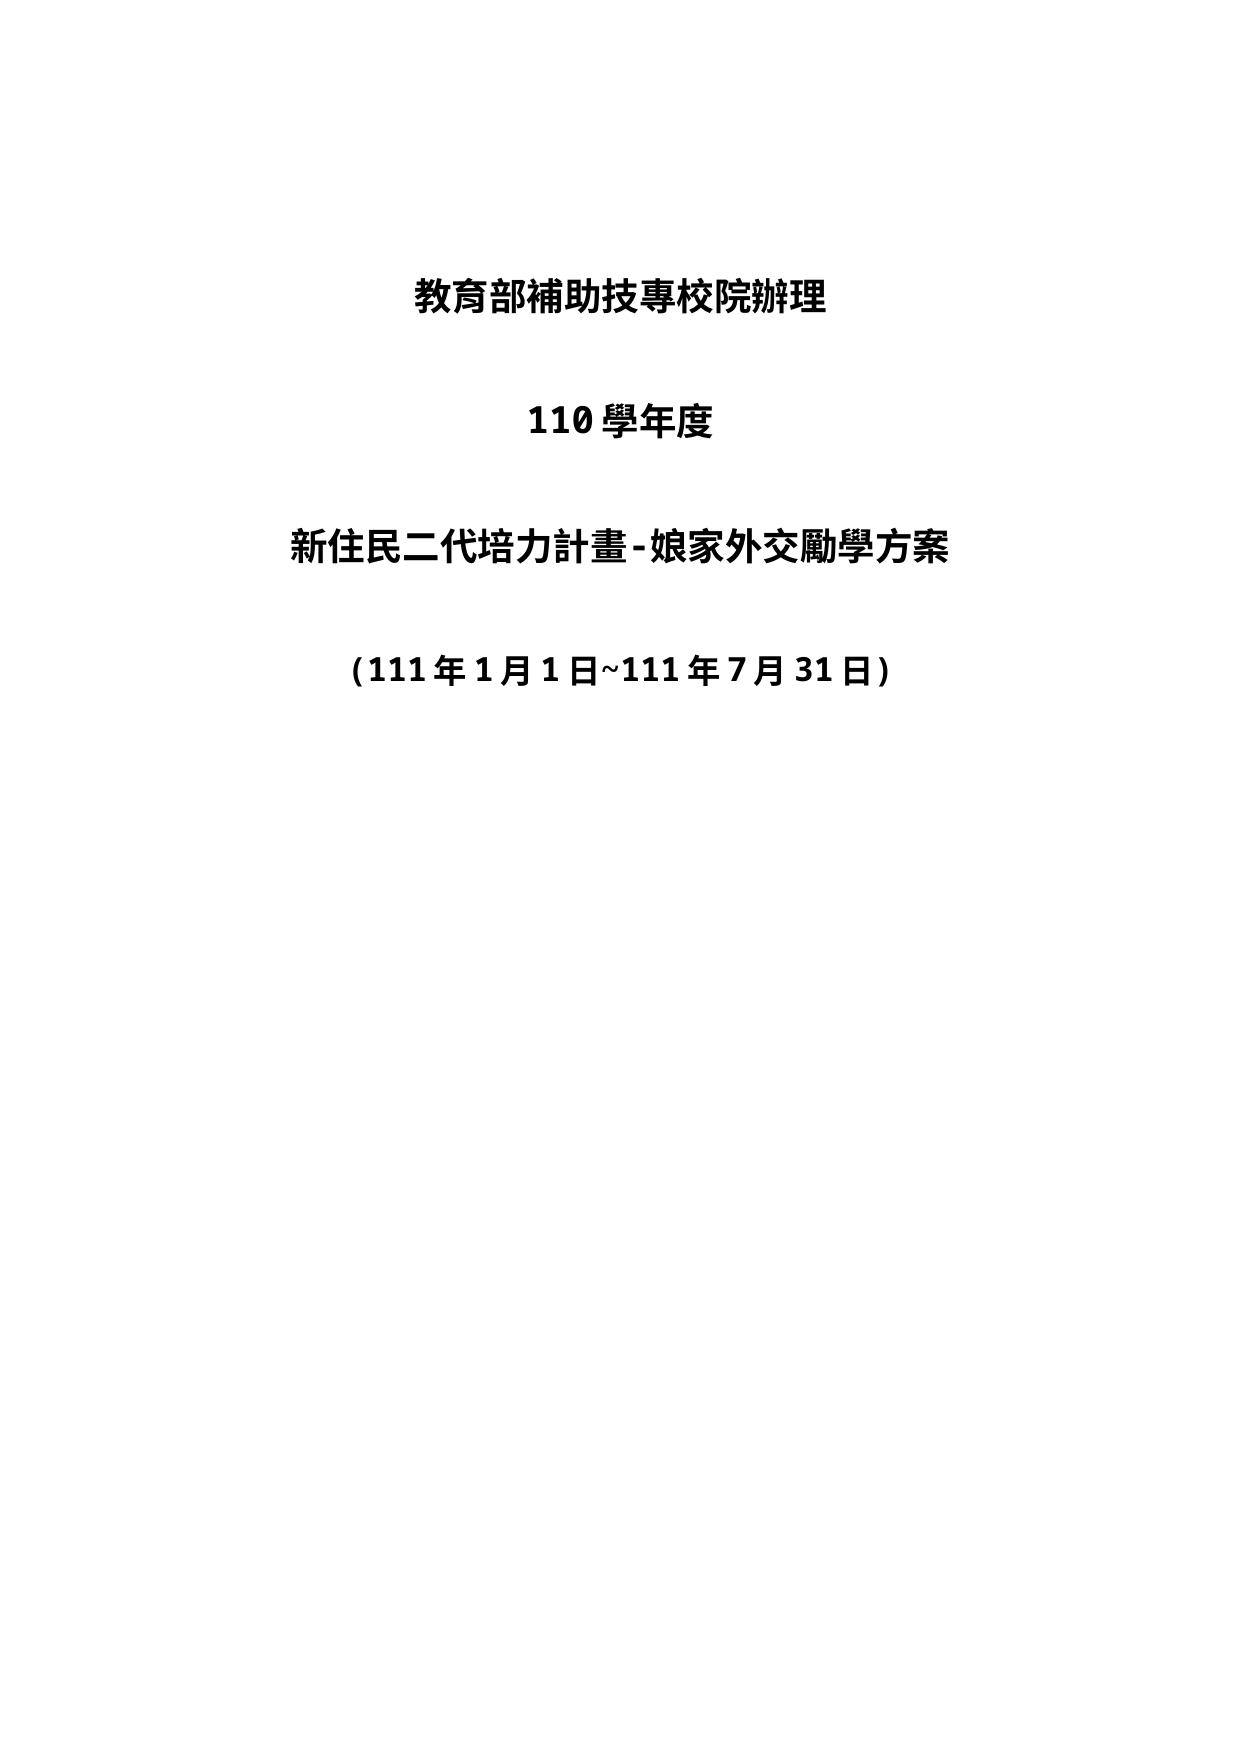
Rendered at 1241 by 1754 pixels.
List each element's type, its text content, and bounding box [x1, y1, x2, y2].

text 新住民二代培力計畫-娘家外交勵學方案 [118, 502, 1122, 564]
text (111年1月1日~111年7月31日) [118, 627, 1122, 689]
text 110學年度 [118, 377, 1122, 439]
text 教育部補助技專校院辦理 [118, 252, 1122, 314]
